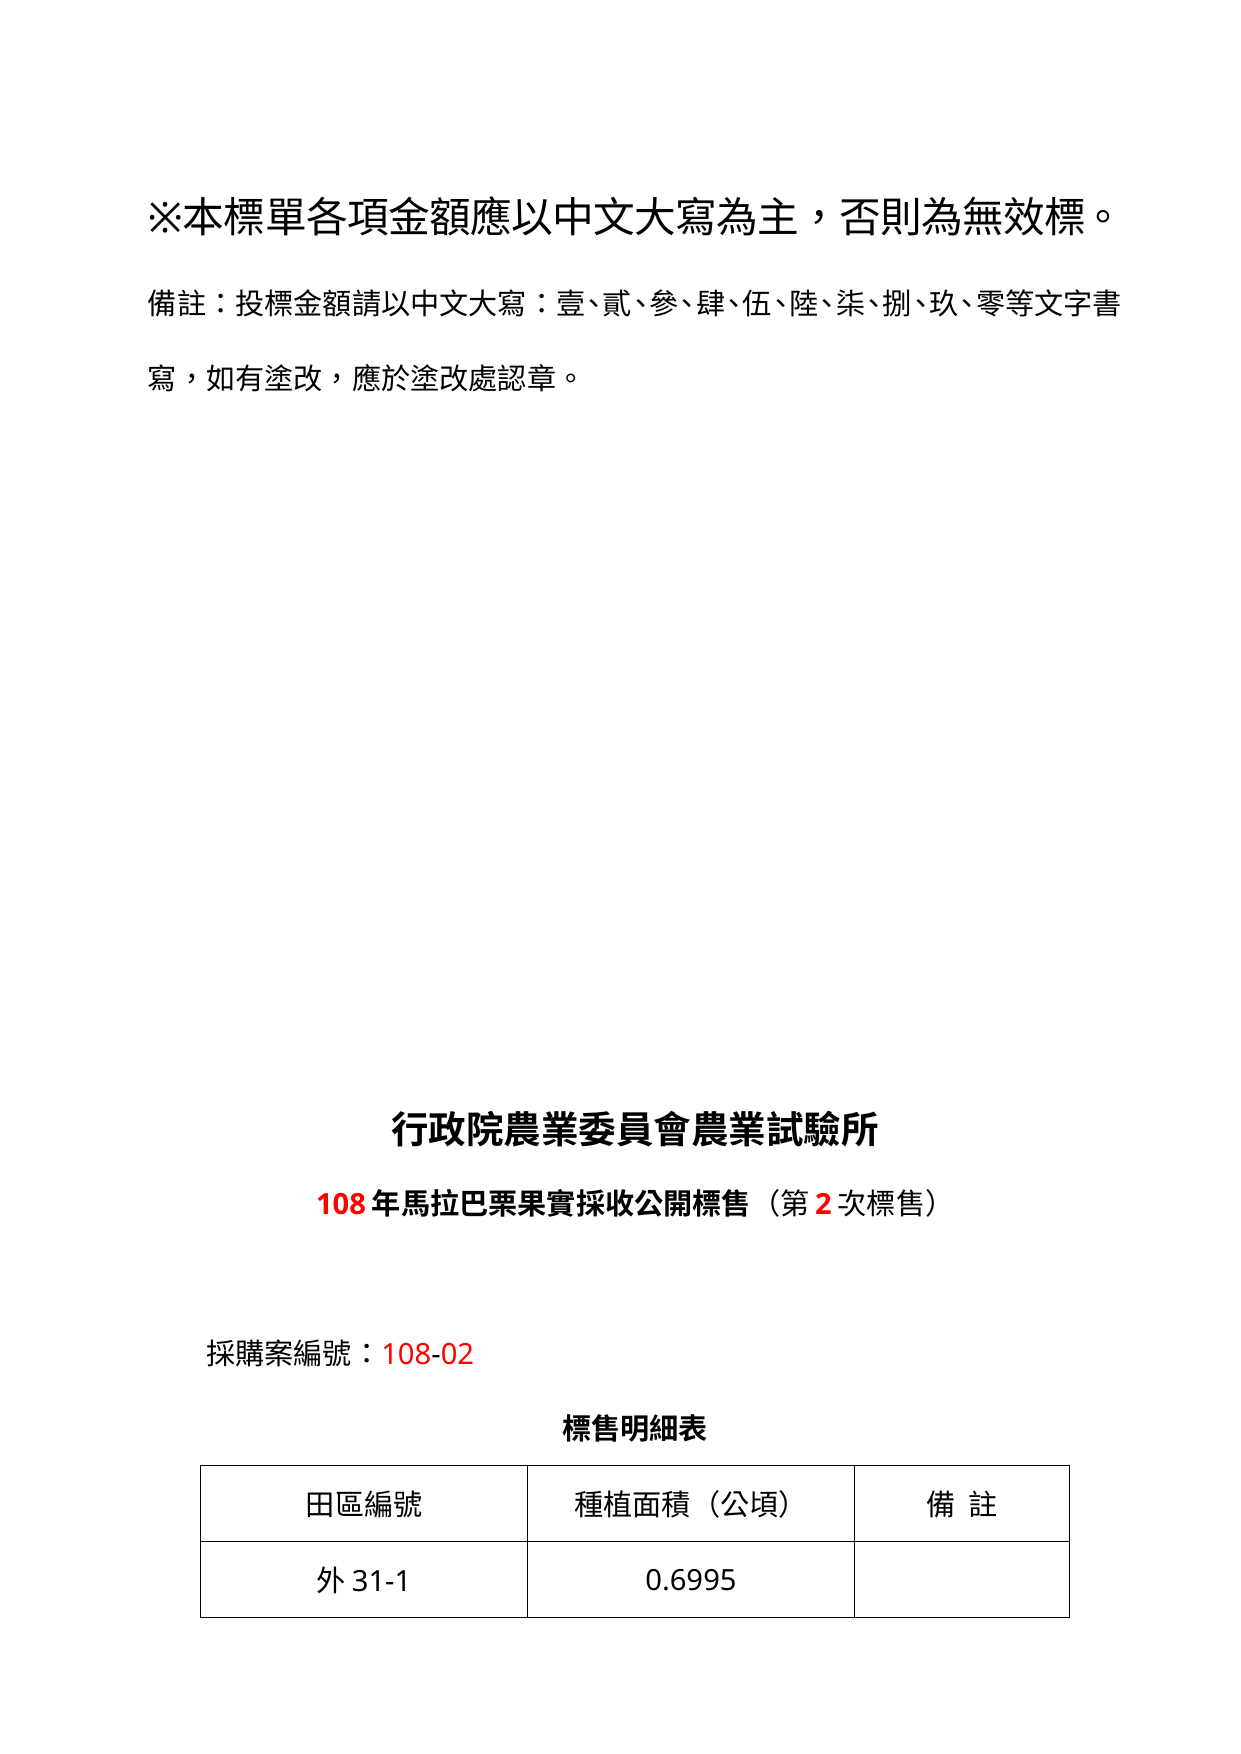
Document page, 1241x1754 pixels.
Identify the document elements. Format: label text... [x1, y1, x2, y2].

text 標售明細表 [148, 1389, 1122, 1464]
table_header 田區編號 [201, 1466, 527, 1541]
table_cell [855, 1542, 1069, 1617]
table_cell 0.6995 [528, 1542, 854, 1617]
table_header 種植面積（公頃） [528, 1466, 854, 1541]
text 108年馬拉巴栗果實採收公開標售（第2次標售） [148, 1164, 1122, 1239]
text 備註：投標金額請以中文大寫：壹、貳、參、肆、伍、陸、柒、捌、玖、零等文字書寫，如有塗改，應於塗改處認章。 [148, 264, 1122, 414]
table_header 備 註 [855, 1466, 1069, 1541]
text 採購案編號：108-02 [148, 1314, 1122, 1389]
text ※本標單各項金額應以中文大寫為主，否則為無效標。 [148, 177, 1122, 252]
text 行政院農業委員會農業試驗所 [148, 1089, 1122, 1164]
table_cell 外31-1 [201, 1542, 527, 1617]
